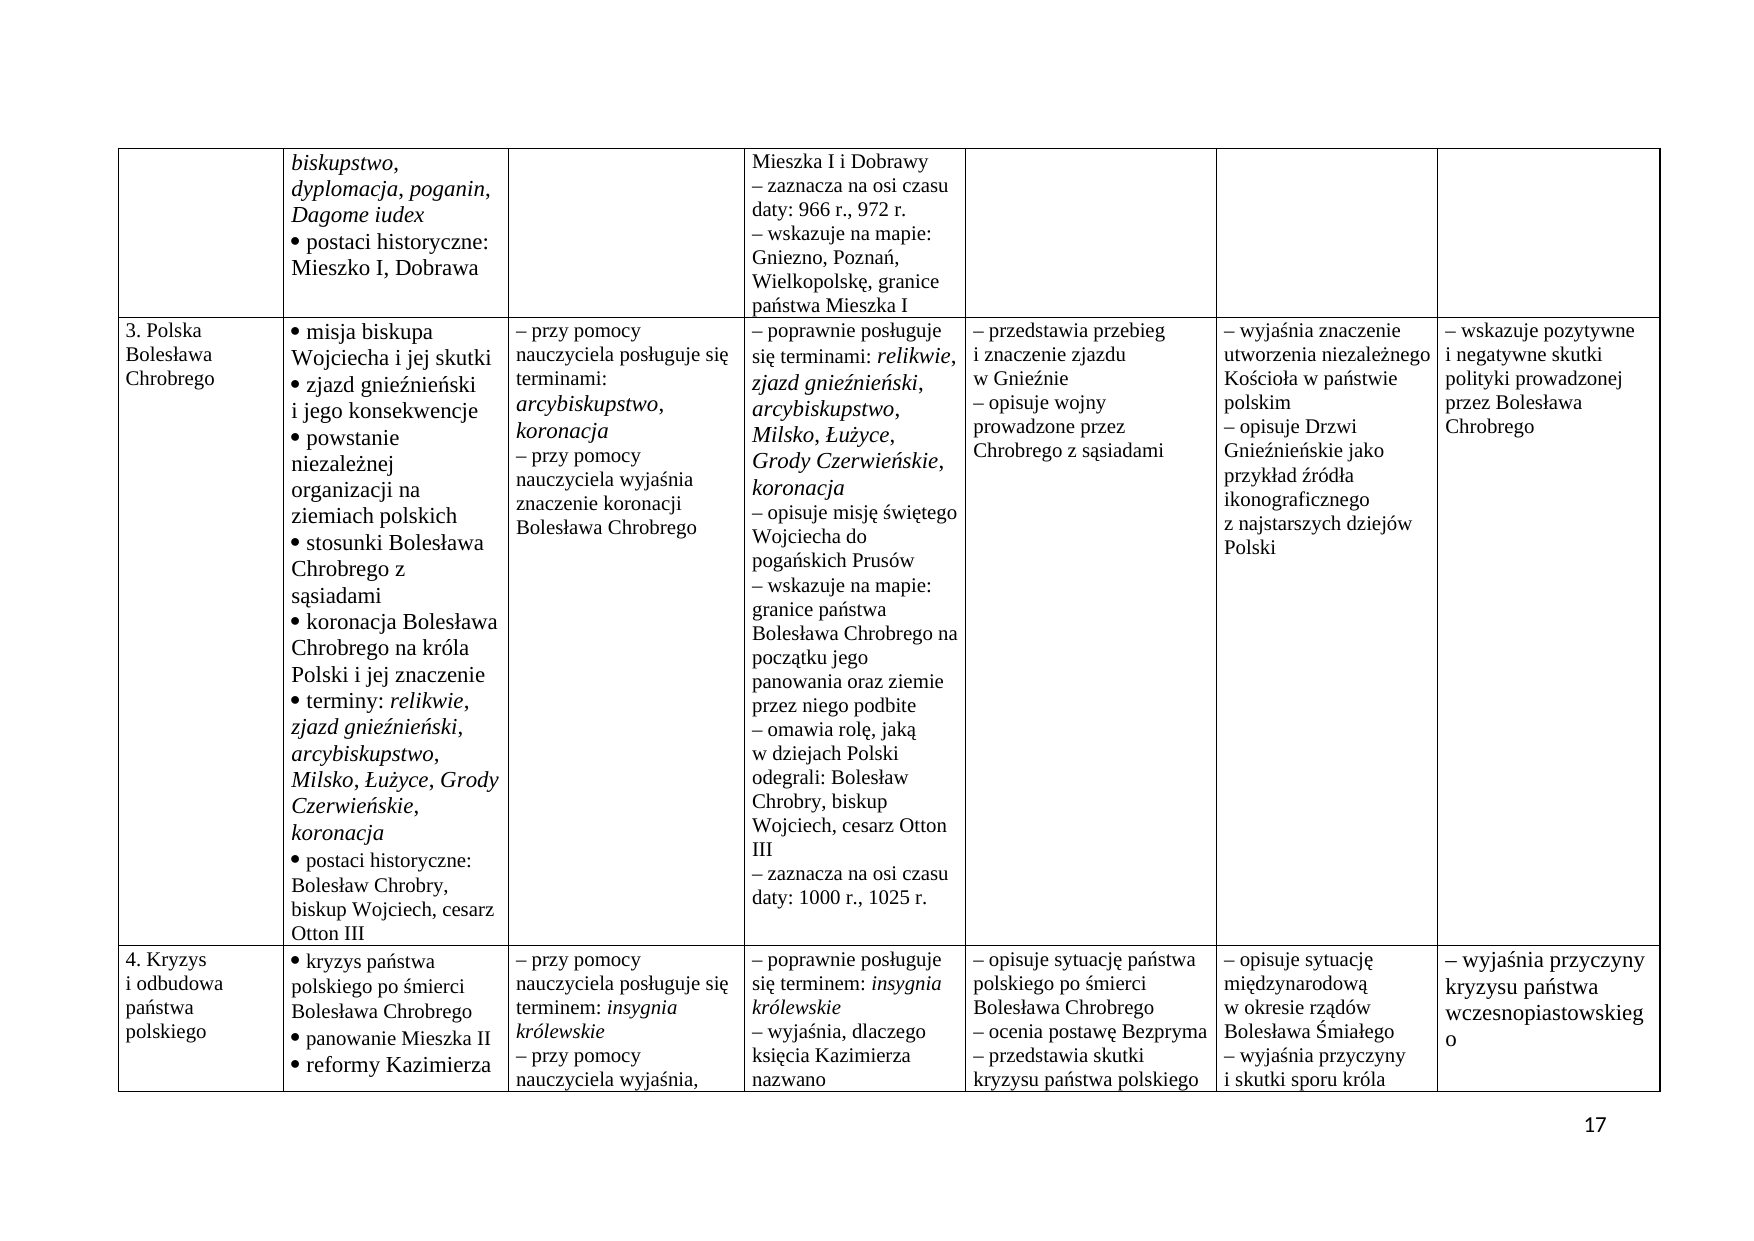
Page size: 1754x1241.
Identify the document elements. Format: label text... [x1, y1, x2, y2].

table_cell – przy pomocy nauczyciela posługuje się terminem: insygnia królewskie – przy pomocy nauczyciela wyjaśnia, [509, 946, 744, 1091]
table_cell 3. Polska Bolesława Chrobrego [119, 318, 283, 945]
table_cell – przy pomocy nauczyciela posługuje się terminami: arcybiskupstwo, koronacja – przy pomocy nauczyciela wyjaśnia znaczenie koronacji Bolesława Chrobrego [509, 318, 744, 945]
table_cell – wskazuje pozytywne i negatywne skutki polityki prowadzonej przez Bolesława Chrobrego [1438, 318, 1659, 945]
table_cell – opisuje sytuację państwa polskiego po śmierci Bolesława Chrobrego – ocenia postawę Bezpryma – przedstawia skutki kryzysu państwa polskiego [966, 946, 1216, 1091]
table_cell  misja biskupa Wojciecha i jej skutki  zjazd gnieźnieński i jego konsekwencje  powstanie niezależnej organizacji na ziemiach polskich  stosunki Bolesława Chrobrego z sąsiadami  koronacja Bolesława Chrobrego na króla Polski i jej znaczenie  terminy: relikwie, zjazd gnieźnieński, arcybiskupstwo, Milsko, Łużyce, Grody Czerwieńskie, koronacja  postaci historyczne: Bolesław Chrobry, biskup Wojciech, cesarz Otton III [284, 318, 508, 945]
table_cell [1438, 149, 1659, 317]
table_cell – poprawnie posługuje się terminami: relikwie, zjazd gnieźnieński, arcybiskupstwo, Milsko, Łużyce, Grody Czerwieńskie, koronacja – opisuje misję świętego Wojciecha do pogańskich Prusów – wskazuje na mapie: granice państwa Bolesława Chrobrego na początku jego panowania oraz ziemie przez niego podbite – omawia rolę, jaką w dziejach Polski odegrali: Bolesław Chrobry, biskup Wojciech, cesarz Otton III – zaznacza na osi czasu daty: 1000 r., 1025 r. [745, 318, 965, 945]
table_cell [1217, 149, 1437, 317]
table_cell – wyjaśnia przyczyny kryzysu państwa wczesnopiastowskiego [1438, 946, 1659, 1091]
table_cell [119, 149, 283, 317]
table_cell biskupstwo, dyplomacja, poganin, Dagome iudex  postaci historyczne: Mieszko I, Dobrawa [284, 149, 508, 317]
table_cell – wyjaśnia znaczenie utworzenia niezależnego Kościoła w państwie polskim – opisuje Drzwi Gnieźnieńskie jako przykład źródła ikonograficznego z najstarszych dziejów Polski [1217, 318, 1437, 945]
table_cell – przedstawia przebieg i znaczenie zjazdu w Gnieźnie – opisuje wojny prowadzone przez Chrobrego z sąsiadami [966, 318, 1216, 945]
table_cell – opisuje sytuację międzynarodową w okresie rządów Bolesława Śmiałego – wyjaśnia przyczyny i skutki sporu króla [1217, 946, 1437, 1091]
table_cell [509, 149, 744, 317]
table_cell – poprawnie posługuje się terminem: insygnia królewskie – wyjaśnia, dlaczego księcia Kazimierza nazwano [745, 946, 965, 1091]
table_cell 4. Kryzys i odbudowa państwa polskiego [119, 946, 283, 1091]
table_cell  kryzys państwa polskiego po śmierci Bolesława Chrobrego  panowanie Mieszka II  reformy Kazimierza [284, 946, 508, 1091]
table_cell [966, 149, 1216, 317]
table_cell Mieszka I i Dobrawy – zaznacza na osi czasu daty: 966 r., 972 r. – wskazuje na mapie: Gniezno, Poznań, Wielkopolskę, granice państwa Mieszka I [745, 149, 965, 317]
